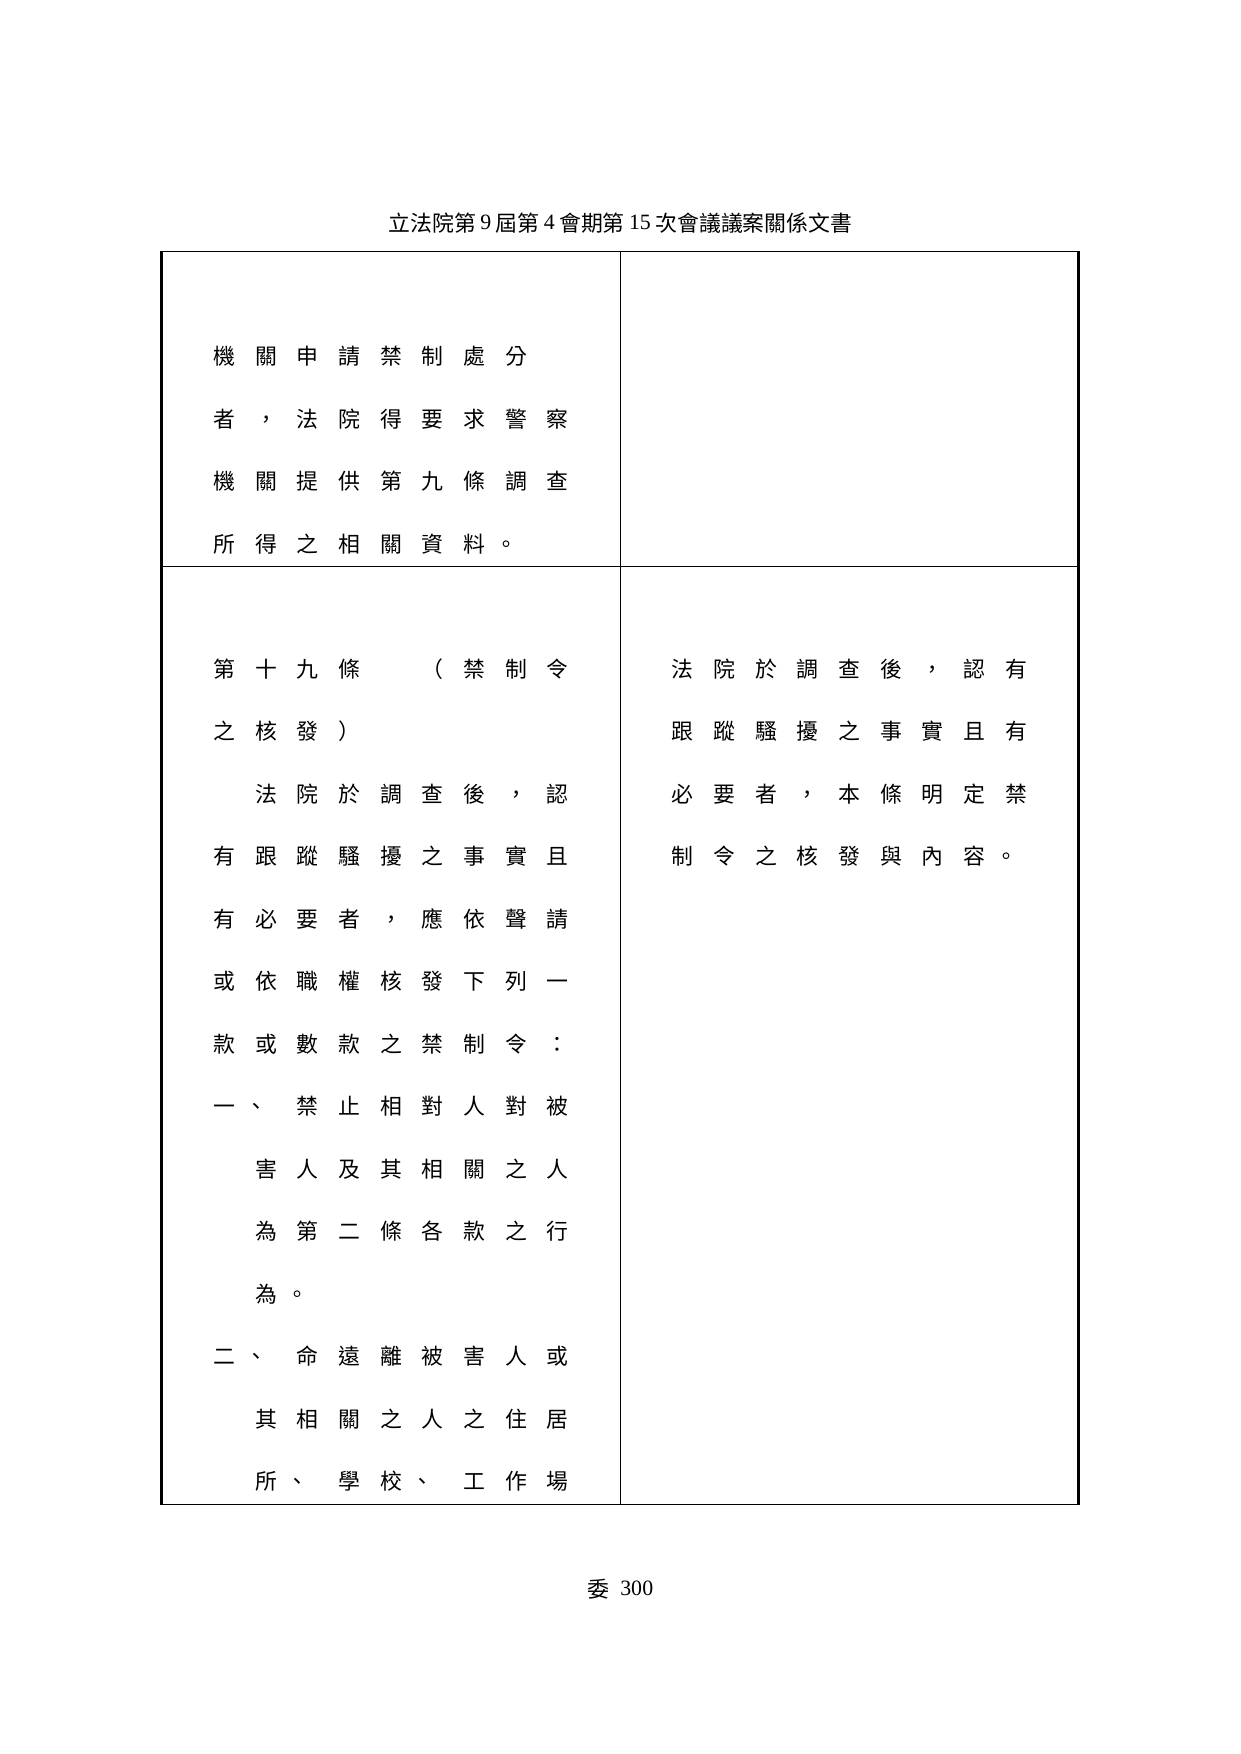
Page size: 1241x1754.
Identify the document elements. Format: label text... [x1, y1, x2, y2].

table_cell [621, 252, 1077, 566]
table_cell 第十九條 （禁制令之核發） 法院於調查後，認有跟蹤騷擾之事實且有必要者，應依聲請或依職權核發下列一款或數款之禁制令： 一、禁止相對人對被害人及其相關之人為第二條各款之行為。 二、命遠離被害人或其相關之人之住居所、學校、工作場 [163, 567, 620, 1504]
table_cell 法院於調查後，認有跟蹤騷擾之事實且有必要者，本條明定禁制令之核發與內容。 [621, 567, 1077, 1504]
table_cell 機關申請禁制處分者，法院得要求警察機關提供第九條調查所得之相關資料。 [163, 252, 620, 566]
